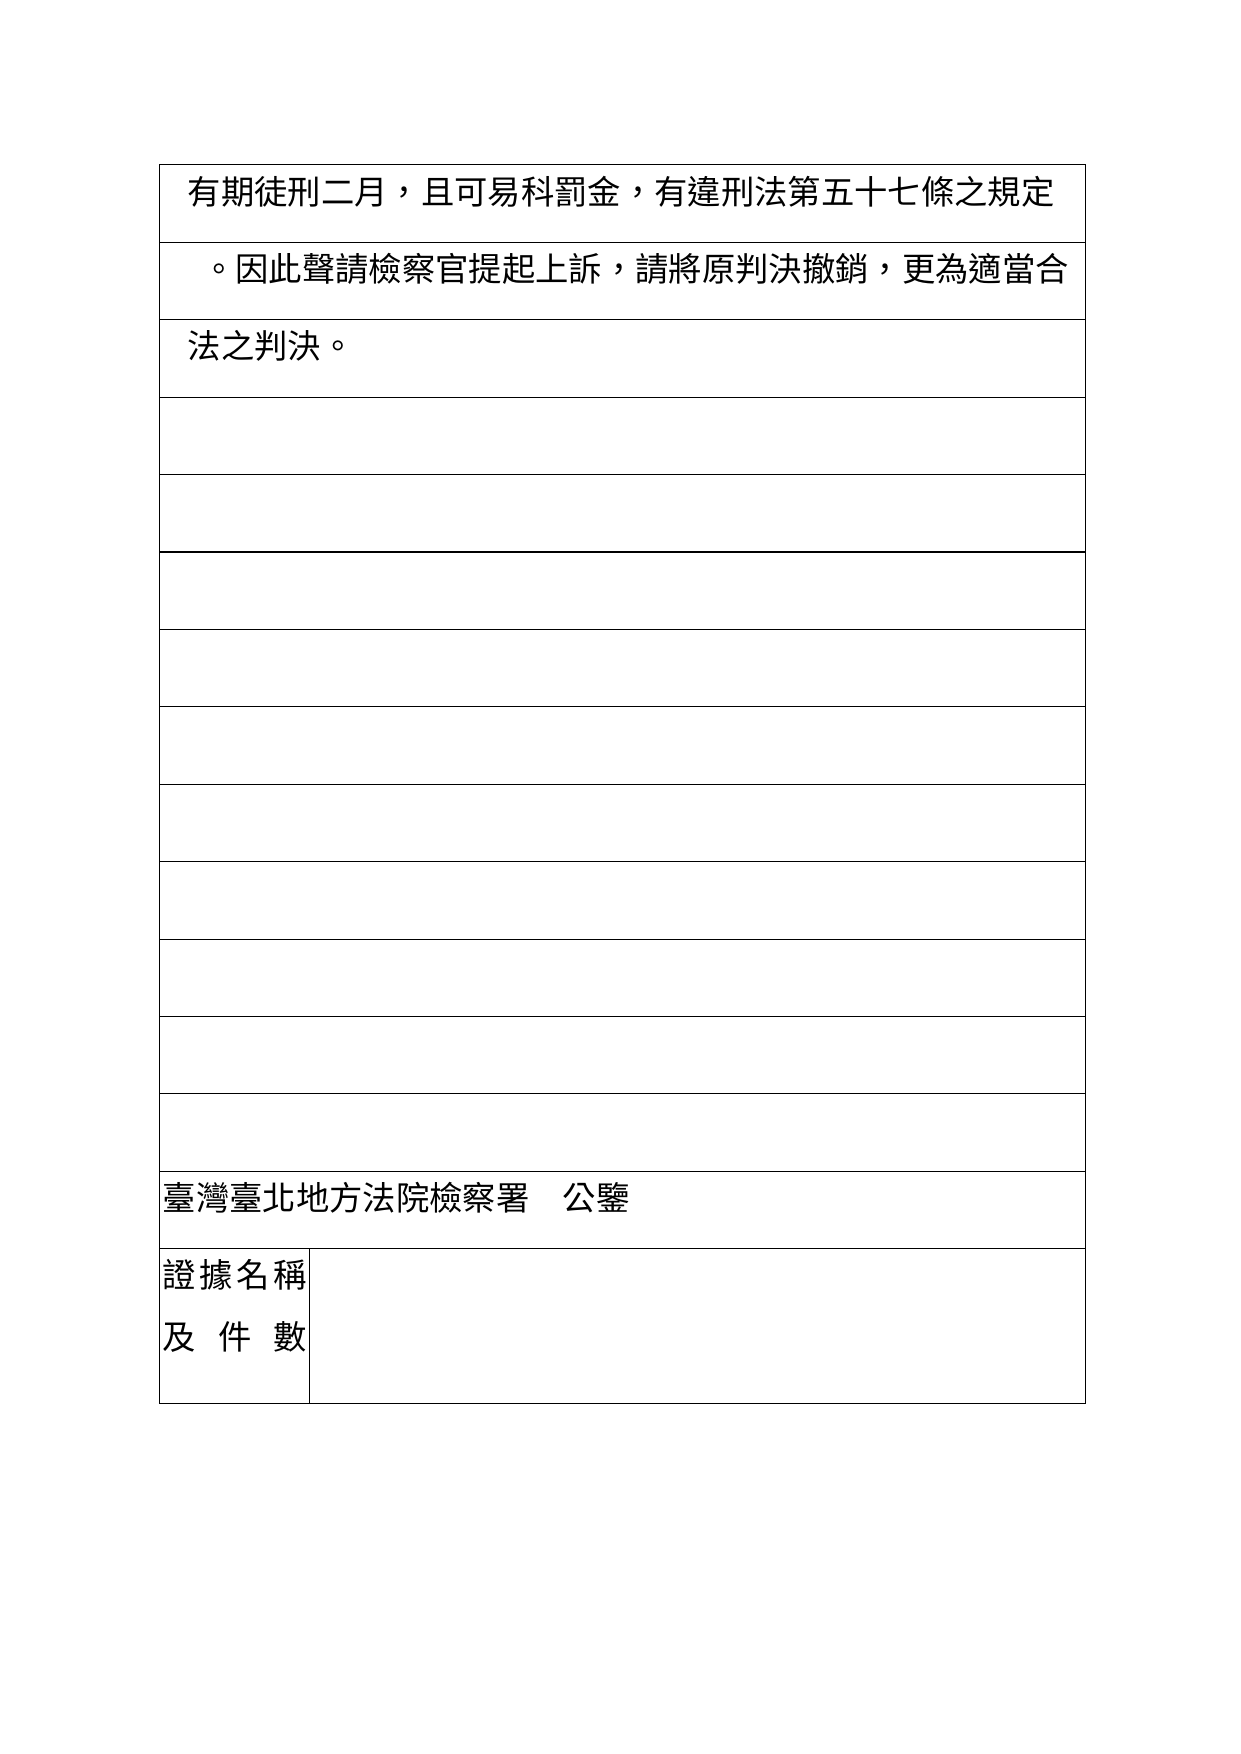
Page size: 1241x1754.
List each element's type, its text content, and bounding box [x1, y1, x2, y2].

table_cell [160, 862, 1085, 938]
table_cell [160, 940, 1085, 1016]
table_cell [160, 630, 1085, 706]
table_cell 臺灣臺北地方法院檢察署 公鑒 [160, 1172, 1085, 1248]
table_cell [160, 1094, 1085, 1171]
table_cell [160, 1017, 1085, 1093]
table_cell [160, 785, 1085, 861]
table_cell 。因此聲請檢察官提起上訴，請將原判決撤銷，更為適當合 [160, 243, 1085, 319]
table_cell [310, 1249, 1085, 1403]
table_cell 證據名稱 及件數 [160, 1249, 309, 1403]
table_cell 有期徒刑二月，且可易科罰金，有違刑法第五十七條之規定 [160, 165, 1085, 242]
table_cell [160, 398, 1085, 474]
table_cell [160, 475, 1085, 551]
table_cell [160, 707, 1085, 784]
table_cell 法之判決。 [160, 320, 1085, 397]
table_cell [160, 553, 1085, 629]
